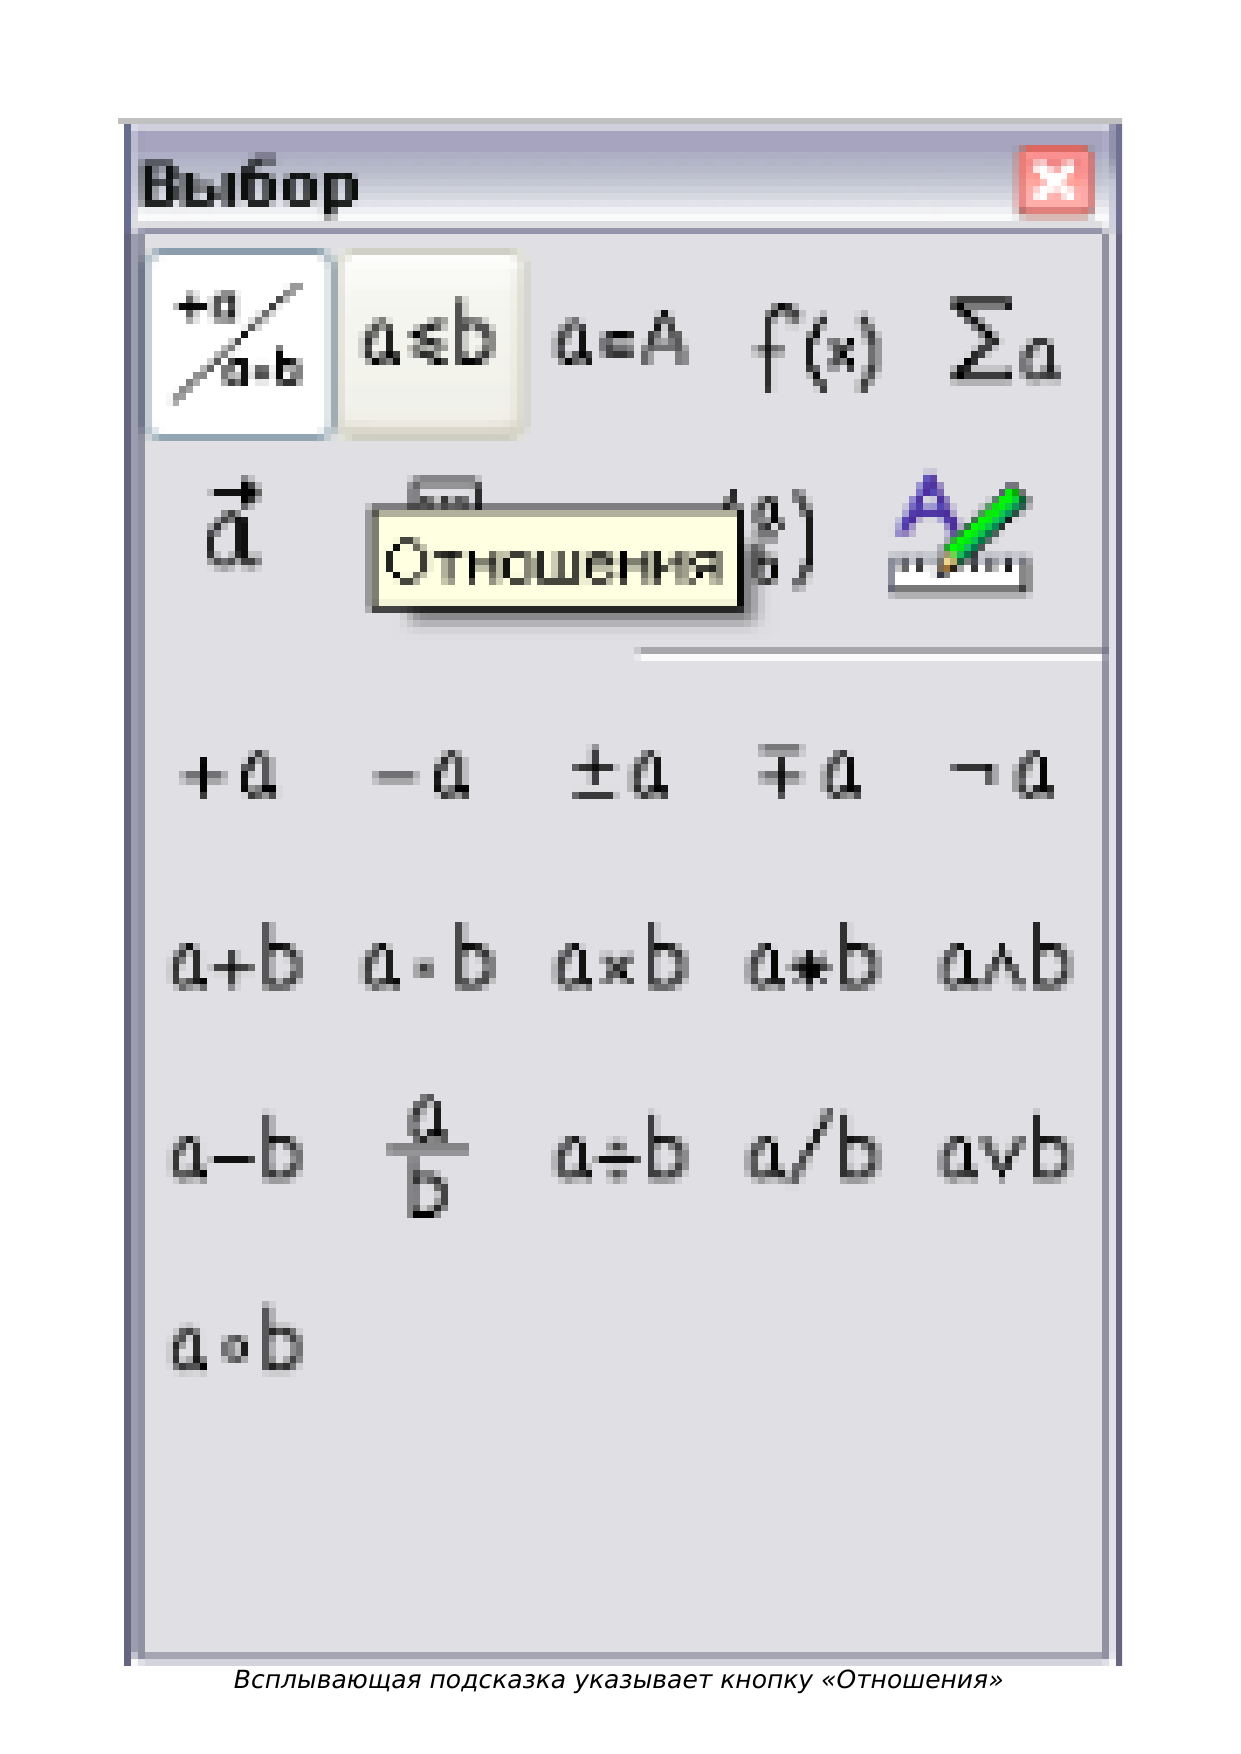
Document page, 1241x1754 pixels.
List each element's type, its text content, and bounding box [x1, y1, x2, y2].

picture [118, 118, 1123, 1666]
text Всплывающая подсказка указывает кнопку «Отношения» [118, 1666, 1122, 1694]
